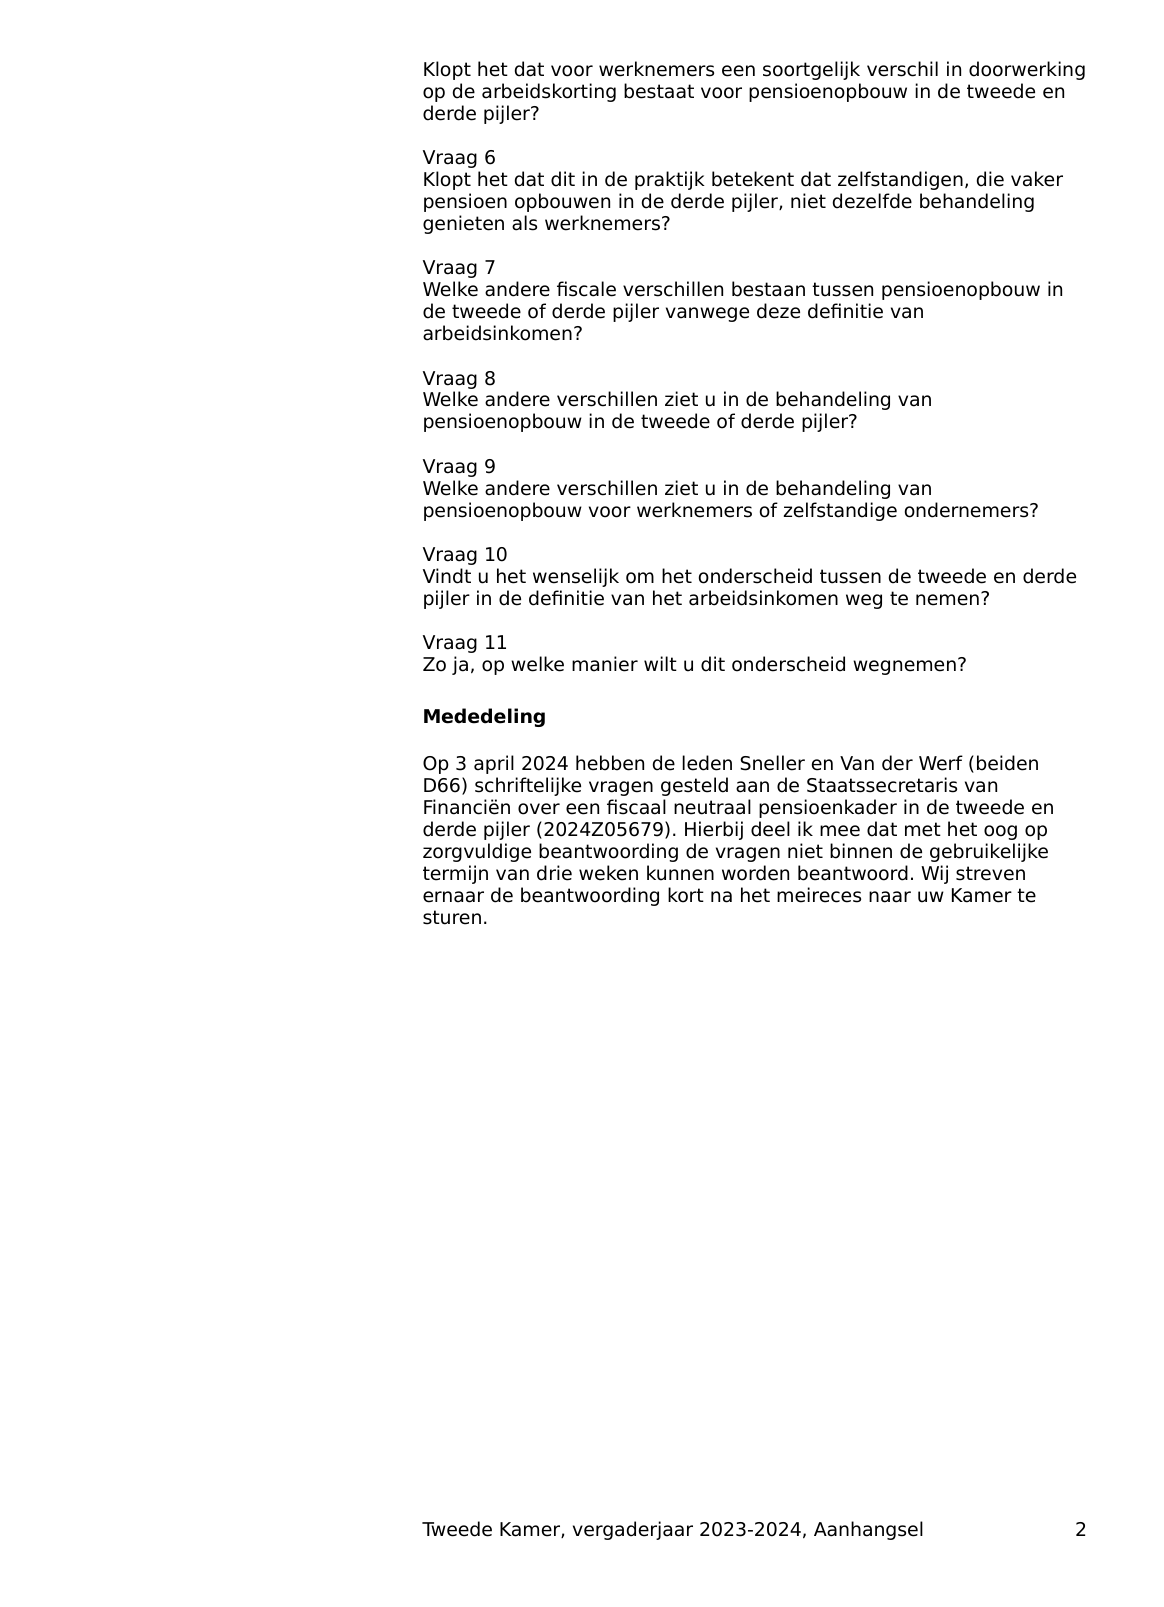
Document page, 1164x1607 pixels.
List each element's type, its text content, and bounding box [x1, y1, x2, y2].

subtitle Mededeling [422, 706, 1087, 728]
text Welke andere verschillen ziet u in de behandeling van pensioenopbouw in de tweede of derde pijler? [422, 389, 1087, 433]
text Welke andere fiscale verschillen bestaan tussen pensioenopbouw in de tweede of derde pijler vanwege deze definitie van arbeidsinkomen? [422, 279, 1087, 345]
text Vraag 10 [422, 544, 1087, 566]
text Vraag 9 [422, 456, 1087, 477]
text Vraag 6 [422, 147, 1087, 169]
text Op 3 april 2024 hebben de leden Sneller en Van der Werf (beiden D66) schriftelijke vragen gesteld aan de Staatssecretaris van Financiën over een fiscaal neutraal pensioenkader in de tweede en derde pijler (2024Z05679). Hierbij deel ik mee dat met het oog op zorgvuldige beantwoording de vragen niet binnen de gebruikelijke termijn van drie weken kunnen worden beantwoord. Wij streven ernaar de beantwoording kort na het meireces naar uw Kamer te sturen. [422, 753, 1087, 928]
text Zo ja, op welke manier wilt u dit onderscheid wegnemen? [422, 654, 1087, 676]
text Vraag 8 [422, 367, 1087, 389]
text Klopt het dat dit in de praktijk betekent dat zelfstandigen, die vaker pensioen opbouwen in de derde pijler, niet dezelfde behandeling genieten als werknemers? [422, 169, 1087, 235]
text Welke andere verschillen ziet u in de behandeling van pensioenopbouw voor werknemers of zelfstandige ondernemers? [422, 477, 1087, 521]
text Vindt u het wenselijk om het onderscheid tussen de tweede en derde pijler in de definitie van het arbeidsinkomen weg te nemen? [422, 566, 1087, 609]
text Vraag 11 [422, 632, 1087, 654]
text Vraag 7 [422, 257, 1087, 279]
text Klopt het dat voor werknemers een soortgelijk verschil in doorwerking op de arbeidskorting bestaat voor pensioenopbouw in de tweede en derde pijler? [422, 59, 1087, 125]
